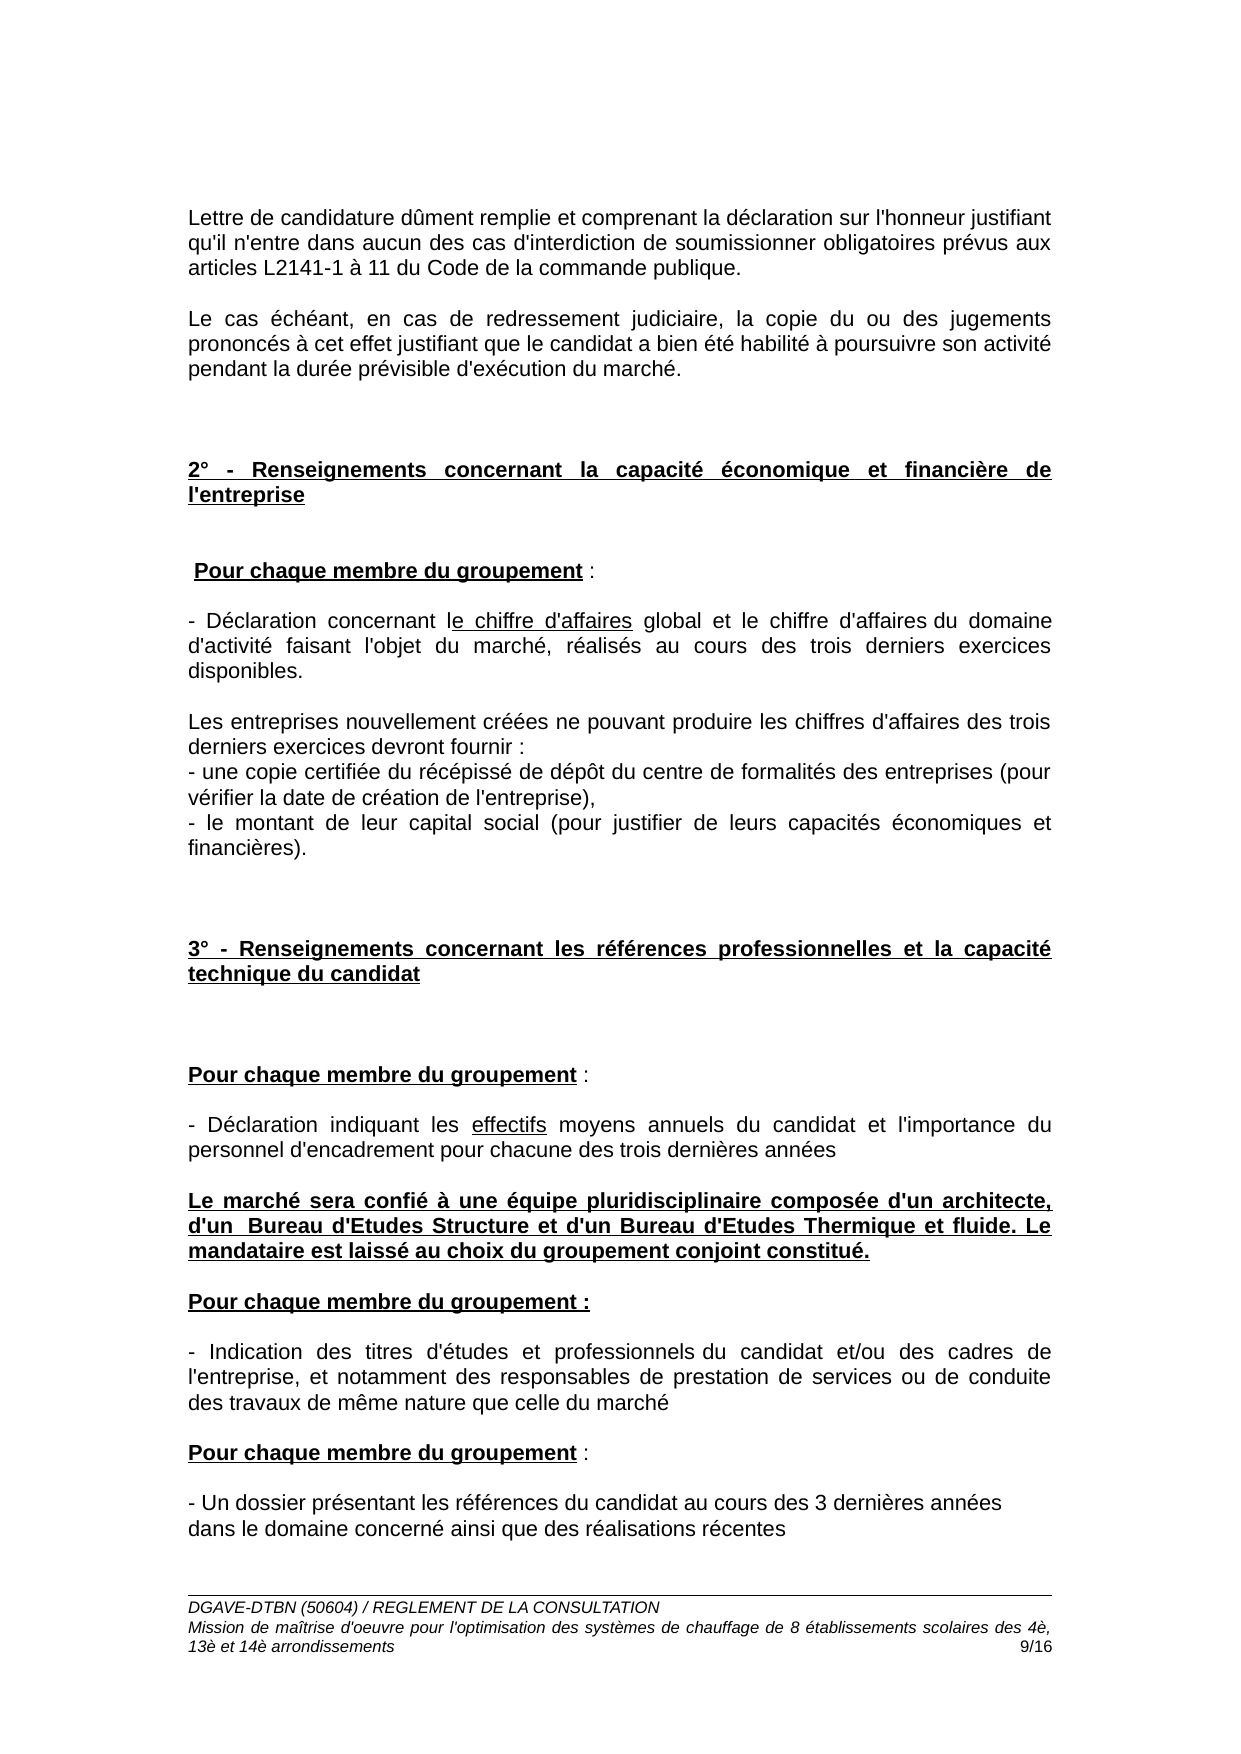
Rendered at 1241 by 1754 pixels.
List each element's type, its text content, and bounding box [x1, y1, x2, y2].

text Les entreprises nouvellement créées ne pouvant produire les chiffres d'affaires des trois derniers exercices devront fournir : [188, 709, 1052, 759]
text Pour chaque membre du groupement : [188, 557, 1052, 583]
text Pour chaque membre du groupement : [188, 1440, 1052, 1465]
text Le cas échéant, en cas de redressement judiciaire, la copie du ou des jugements prononcés à cet effet justifiant que le candidat a bien été habilité à poursuivre son activité pendant la durée prévisible d'exécution du marché. [188, 305, 1052, 381]
text mandataire est laissé au choix du groupement conjoint constitué. [188, 1236, 1052, 1263]
text - Un dossier présentant les références du candidat au cours des 3 dernières années dans le domaine concerné ainsi que des réalisations récentes [188, 1490, 1052, 1541]
text 2° - Renseignements concernant la capacité économique et financière de [188, 457, 1052, 479]
text - une copie certifiée du récépissé de dépôt du centre de formalités des entreprises (pour vérifier la date de création de l'entreprise), [188, 759, 1052, 809]
text 3° - Renseignements concernant les références professionnelles et la capacité [188, 936, 1052, 958]
text Lettre de candidature dûment remplie et comprenant la déclaration sur l'honneur justifiant qu'il n'entre dans aucun des cas d'interdiction de soumissionner obligatoires prévus aux articles L2141-1 à 11 du Code de la commande publique. [188, 204, 1052, 280]
text l'entreprise [188, 480, 1052, 507]
text - Déclaration indiquant les effectifs moyens annuels du candidat et l'importance du personnel d'encadrement pour chacune des trois dernières années [188, 1112, 1052, 1162]
text - le montant de leur capital social (pour justifier de leurs capacités économiques et financières). [188, 809, 1052, 860]
text d'un Bureau d'Etudes Structure et d'un Bureau d'Etudes Thermique et fluide. Le [188, 1211, 1052, 1235]
text - Déclaration concernant le chiffre d'affaires global et le chiffre d'affaires du domaine d'activité faisant l'objet du marché, réalisés au cours des trois derniers exercices disponibles. [188, 608, 1052, 683]
text Pour chaque membre du groupement : [188, 1288, 1052, 1314]
text technique du candidat [188, 959, 1052, 986]
text - Indication des titres d'études et professionnels du candidat et/ou des cadres de l'entreprise, et notamment des responsables de prestation de services ou de conduite des travaux de même nature que celle du marché [188, 1339, 1052, 1414]
text Pour chaque membre du groupement : [188, 1062, 1052, 1087]
text Le marché sera confié à une équipe pluridisciplinaire composée d'un architecte, [188, 1188, 1052, 1210]
